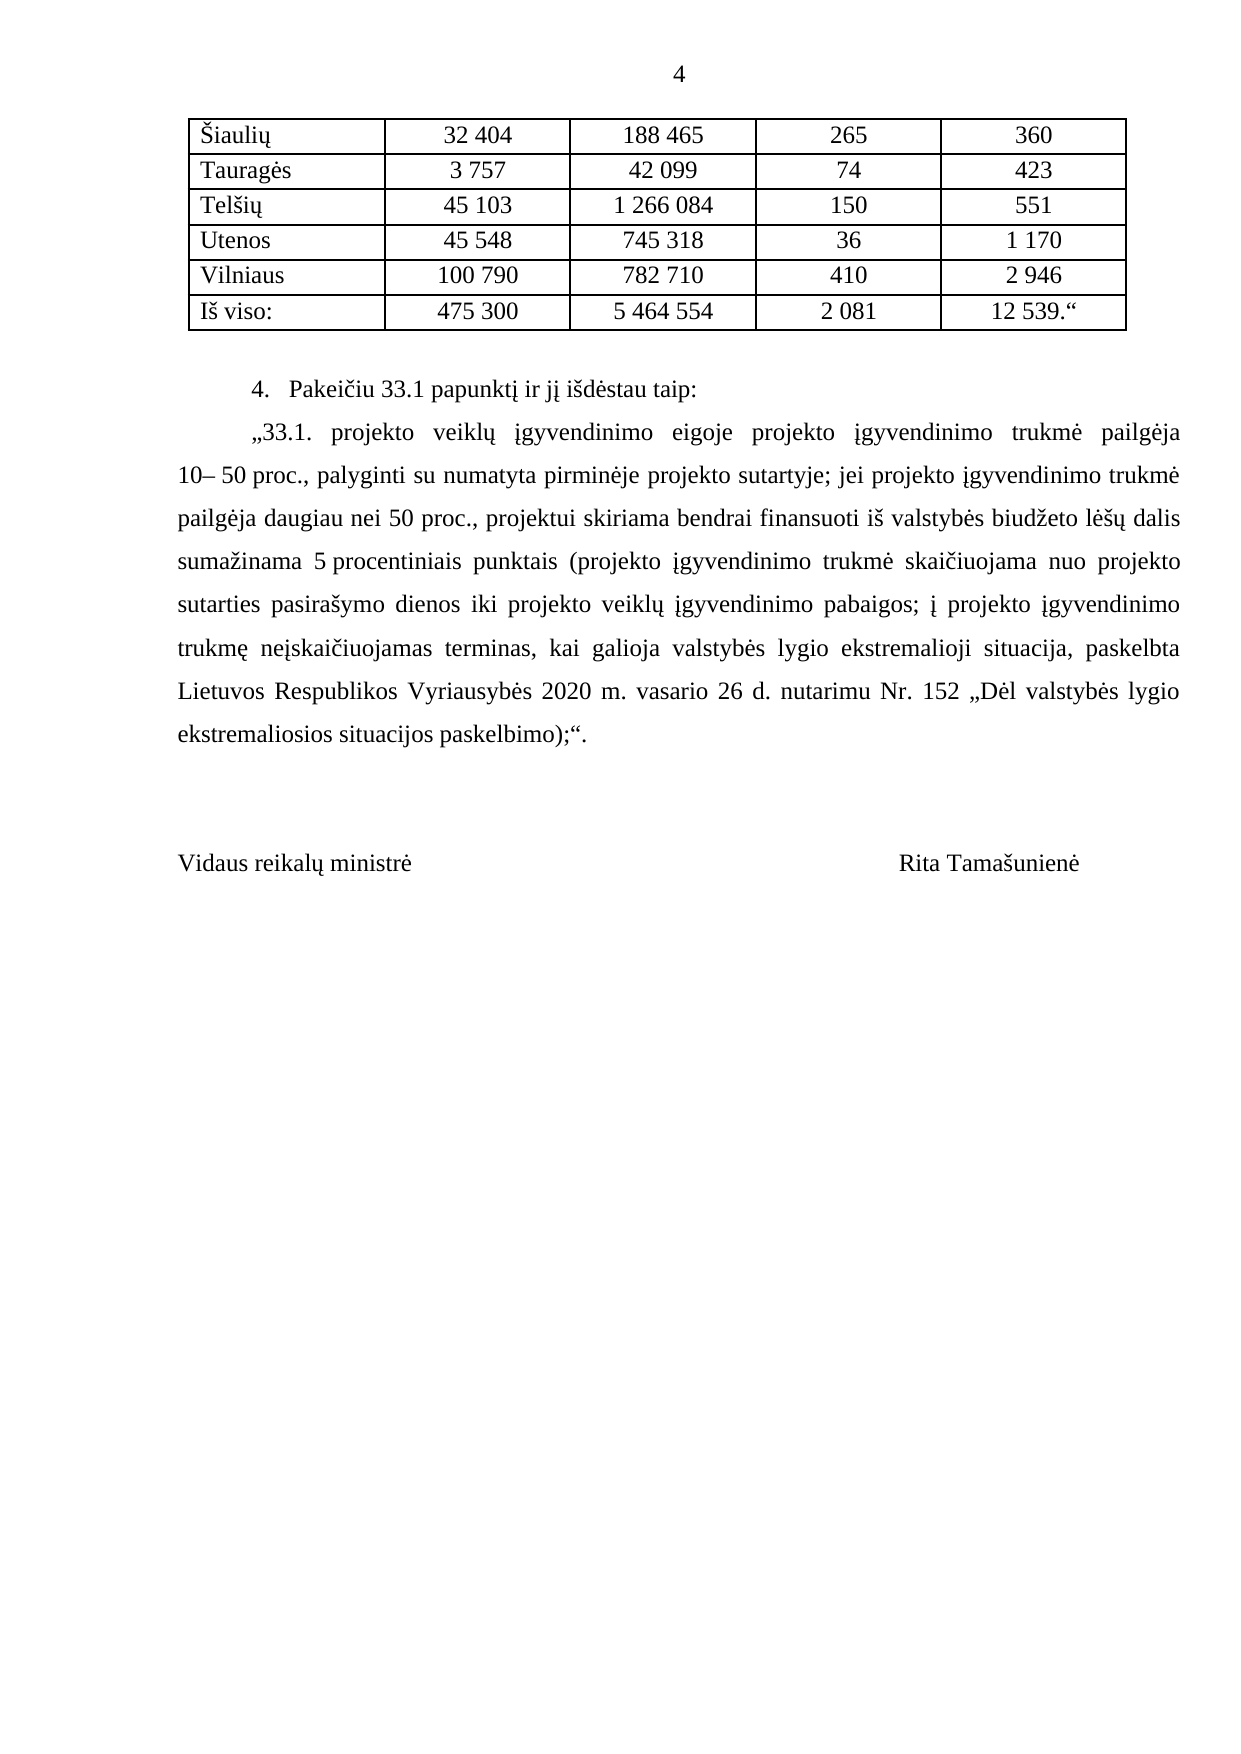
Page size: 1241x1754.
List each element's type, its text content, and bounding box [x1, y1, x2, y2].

table_cell 1 266 084 [571, 190, 755, 223]
table_cell 100 790 [386, 261, 569, 294]
table_cell 745 318 [571, 226, 755, 258]
table_cell 475 300 [386, 296, 569, 329]
table_cell 423 [942, 155, 1125, 188]
table_cell Vilniaus [190, 261, 384, 294]
table_cell Utenos [190, 226, 384, 258]
table_cell 2 946 [942, 261, 1125, 294]
table_cell 1 170 [942, 226, 1125, 258]
text 4. Pakeičiu 33.1 papunktį ir jį išdėstau taip: [251, 374, 1181, 403]
table_cell 782 710 [571, 261, 755, 294]
table_cell 265 [757, 120, 940, 153]
table_cell 551 [942, 190, 1125, 223]
table_cell 45 548 [386, 226, 569, 258]
table_cell 42 099 [571, 155, 755, 188]
table_cell Šiaulių [190, 120, 384, 153]
table_cell Tauragės [190, 155, 384, 188]
table_cell 410 [757, 261, 940, 294]
table_cell Iš viso: [190, 296, 384, 329]
table_cell 12 539.“ [942, 296, 1125, 329]
table_cell 150 [757, 190, 940, 223]
table_cell 3 757 [386, 155, 569, 188]
table_cell 45 103 [386, 190, 569, 223]
table_cell 2 081 [757, 296, 940, 329]
table_cell 36 [757, 226, 940, 258]
table_cell Telšių [190, 190, 384, 223]
table_cell 74 [757, 155, 940, 188]
table_cell 188 465 [571, 120, 755, 153]
text „33.1. projekto veiklų įgyvendinimo eigoje projekto įgyvendinimo trukmė pailgėja 10– 50 proc., palyginti su numatyta pirminėje projekto sutartyje; jei projekto įgyvendinimo trukmė pailgėja daugiau nei 50 proc., projektui skiriama bendrai finansuoti iš valstybės biudžeto lėšų dalis sumažinama 5 procentiniais punktais (projekto įgyvendinimo trukmė skaičiuojama nuo projekto sutarties pasirašymo dienos iki projekto veiklų įgyvendinimo pabaigos; į projekto įgyvendinimo trukmę neįskaičiuojamas terminas, kai galioja valstybės lygio ekstremalioji situacija, paskelbta Lietuvos Respublikos Vyriausybės 2020 m. vasario 26 d. nutarimu Nr. 152 „Dėl valstybės lygio ekstremaliosios situacijos paskelbimo);“. [177, 417, 1181, 748]
table_cell 360 [942, 120, 1125, 153]
table_cell 5 464 554 [571, 296, 755, 329]
table_cell 32 404 [386, 120, 569, 153]
text Vidaus reikalų ministrė Rita Tamašunienė [177, 848, 1181, 877]
